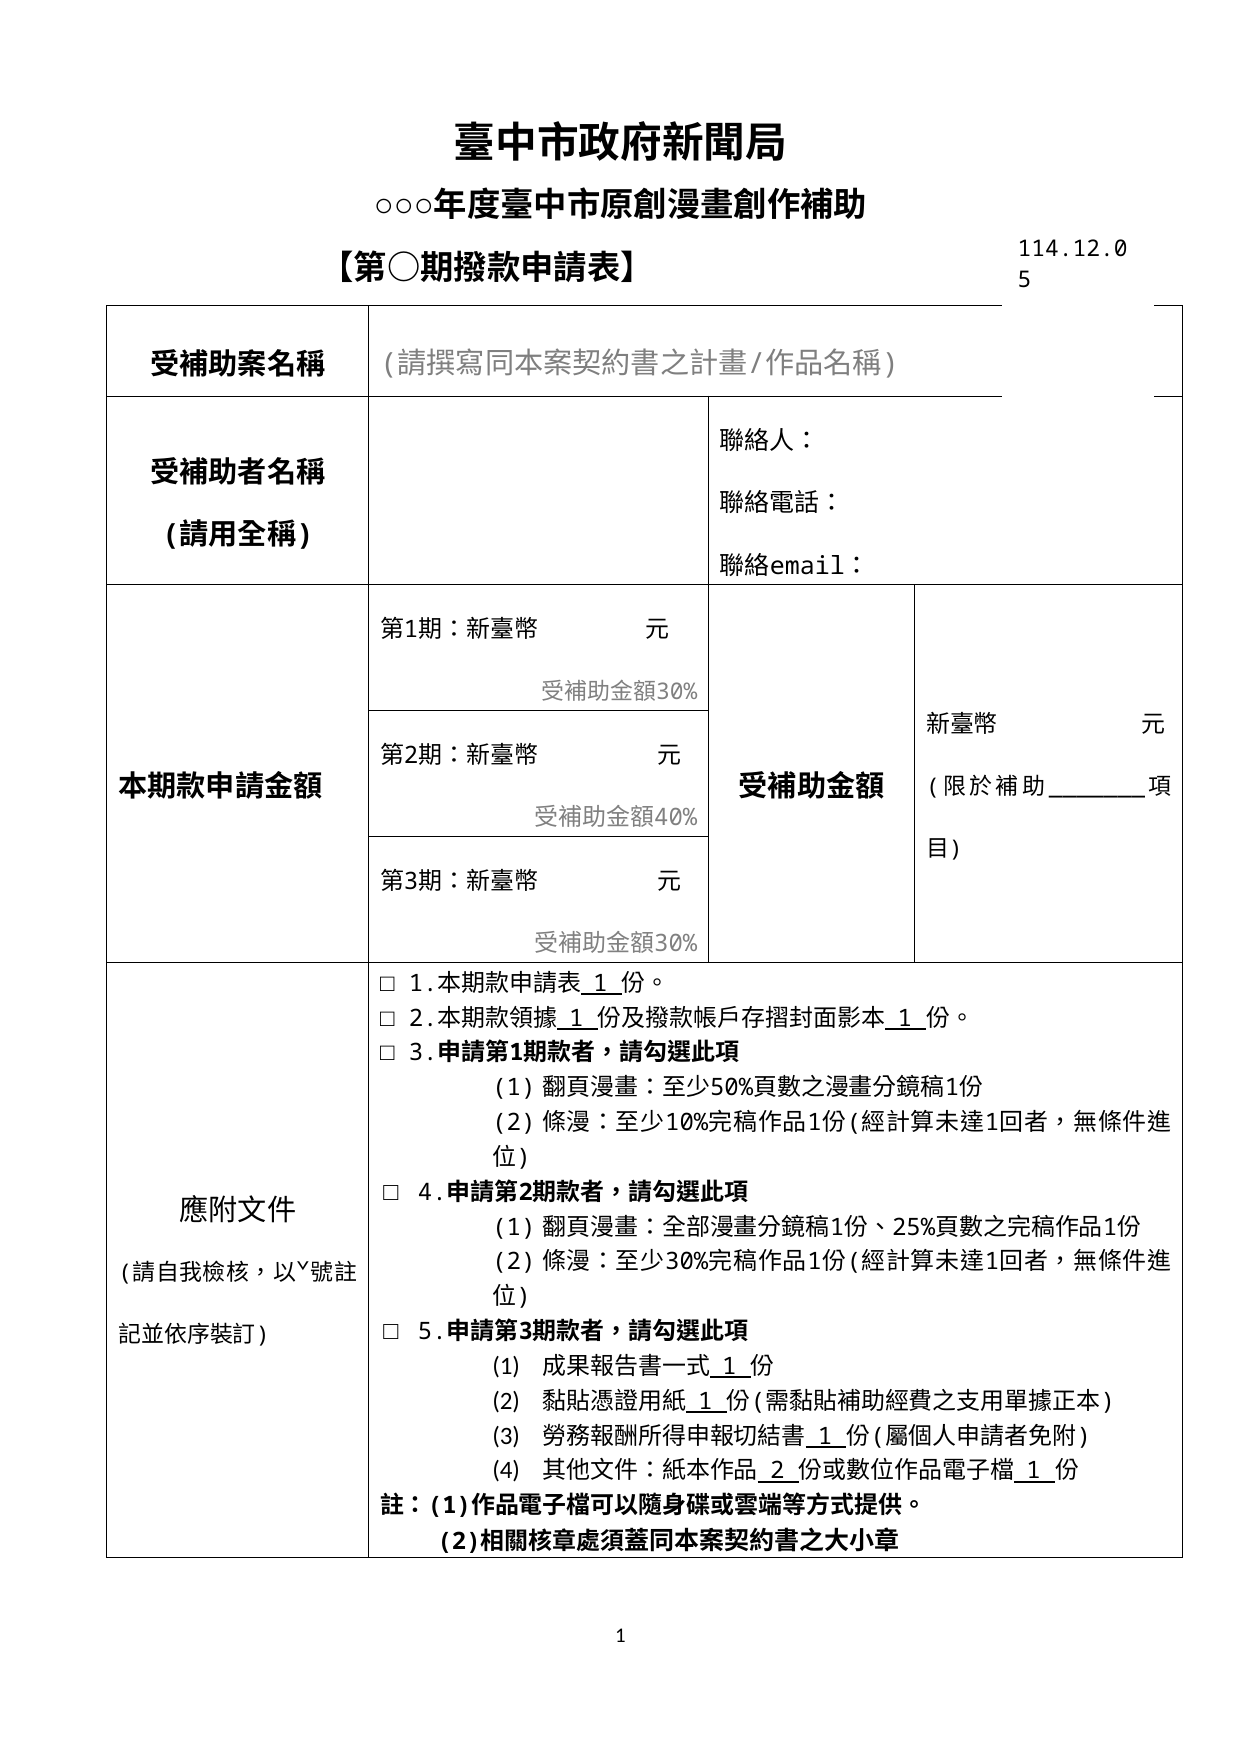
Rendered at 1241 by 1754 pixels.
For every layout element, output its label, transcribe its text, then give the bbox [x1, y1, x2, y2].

text ○○○年度臺中市原創漫畫創作補助 [118, 161, 1122, 223]
table_cell 第3期：新臺幣 元 受補助金額30% [369, 837, 708, 962]
table_cell 第1期：新臺幣 元 受補助金額30% [369, 585, 708, 710]
text 114.12.05 [1017, 232, 1139, 295]
table_cell □ 1.本期款申請表 1 份。 □ 2.本期款領據 1 份及撥款帳戶存摺封面影本 1 份。 □ 3.申請第1期款者，請勾選此項 翻頁漫畫：至少50%頁數之漫畫分鏡稿1份 條漫：至少10%完稿作品1份(經計算未達1回者，無條件進位) 4.申請第2期款者，請勾選此項 翻頁漫畫：全部漫畫分鏡稿1份、25%頁數之完稿作品1份 條漫：至少30%完稿作品1份(經計算未達1回者，無條件進位) 5.申請第3期款者，請勾選此項 成果報告書一式 1 份 黏貼憑證用紙 1 份(需黏貼補助經費之支用單據正本) 勞務報酬所得申報切結書 1 份(屬個人申請者免附) 其他文件：紙本作品 2 份或數位作品電子檔 1 份 註：(1)作品電子檔可以隨身碟或雲端等方式提供。 (2)相關核章處須蓋同本案契約書之大小章 [369, 963, 1182, 1557]
table_cell 聯絡人： 聯絡電話： 聯絡email： [709, 397, 1182, 584]
table_cell [369, 397, 708, 584]
table_header (請撰寫同本案契約書之計畫/作品名稱) [369, 306, 1002, 396]
table_cell 應附文件 (請自我檢核，以ˇ號註記並依序裝訂) [107, 963, 368, 1557]
text 【第○期撥款申請表】 [118, 223, 1154, 455]
table_cell 新臺幣 元 (限於補助_______項目) [915, 585, 1182, 962]
table_cell 本期款申請金額 [107, 585, 368, 962]
table_header 受補助案名稱 [107, 306, 368, 396]
table_cell 第2期：新臺幣 元 受補助金額40% [369, 711, 708, 836]
table_cell 受補助者名稱 (請用全稱) [107, 397, 368, 584]
table_header [1154, 306, 1182, 396]
text 臺中市政府新聞局 [118, 98, 1122, 161]
table_cell 受補助金額 [709, 585, 914, 962]
